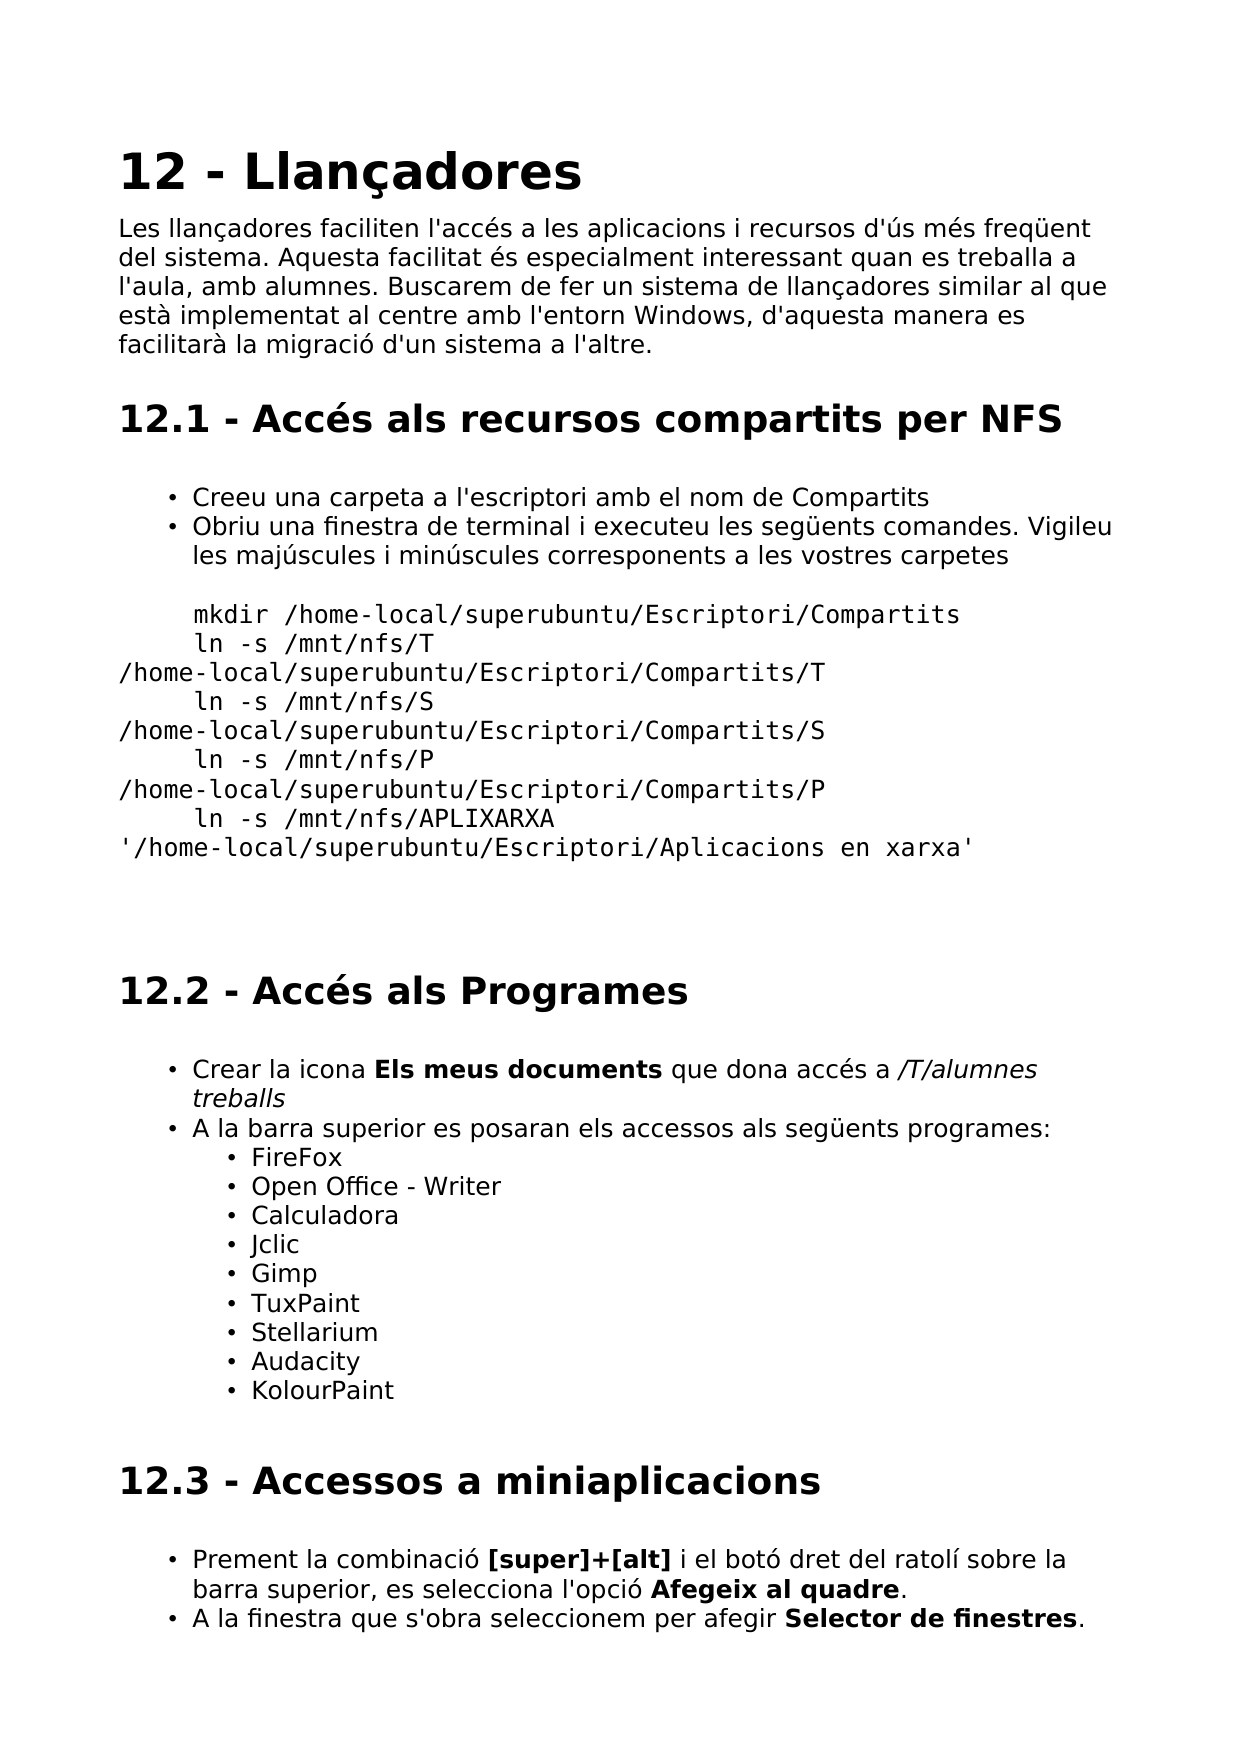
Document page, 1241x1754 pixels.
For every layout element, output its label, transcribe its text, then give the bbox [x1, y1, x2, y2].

list Jclic [236, 1231, 1122, 1260]
text Les llançadores faciliten l'accés a les aplicacions i recursos d'ús més freqüent del sistema. Aquesta facilitat és especialment interessant quan es treballa a l'aula, amb alumnes. Buscarem de fer un sistema de llançadores similar al que està implementat al centre amb l'entorn Windows, d'aquesta manera es facilitarà la migració d'un sistema a l'altre. [118, 214, 1122, 360]
list Prement la combinació [super]+[alt] i el botó dret del ratolí sobre la barra superior, es selecciona l'opció Afegeix al quadre. [177, 1546, 1122, 1604]
list Audacity [236, 1347, 1122, 1376]
list Obriu una finestra de terminal i executeu les següents comandes. Vigileu les majúscules i minúscules corresponents a les vostres carpetes [177, 512, 1122, 570]
list TuxPaint [236, 1289, 1122, 1318]
subtitle 12.3 - Accessos a miniaplicacions [118, 1460, 1122, 1504]
list Creeu una carpeta a l'escriptori amb el nom de Compartits [177, 483, 1122, 512]
list Stellarium [236, 1318, 1122, 1347]
list Calculadora [236, 1201, 1122, 1231]
list Crear la icona Els meus documents que dona accés a /T/alumnes treballs [177, 1056, 1122, 1114]
subtitle 12.1 - Accés als recursos compartits per NFS [118, 397, 1122, 441]
list A la finestra que s'obra seleccionem per afegir Selector de finestres. [177, 1604, 1122, 1633]
subtitle 12.2 - Accés als Programes [118, 970, 1122, 1013]
list A la barra superior es posaran els accessos als següents programes: [177, 1114, 1122, 1143]
text mkdir /home-local/superubuntu/Escriptori/Compartits ln -s /mnt/nfs/T /home-local/superubuntu/Escriptori/Compartits/T ln -s /mnt/nfs/S /home-local/superubuntu/Escriptori/Compartits/S ln -s /mnt/nfs/P /home-local/superubuntu/Escriptori/Compartits/P ln -s /mnt/nfs/APLIXARXA '/home-local/superubuntu/Escriptori/Aplicacions en xarxa' [118, 600, 1122, 862]
list KolourPaint [236, 1376, 1122, 1406]
list Open Office - Writer [236, 1172, 1122, 1201]
list Gimp [236, 1260, 1122, 1289]
list FireFox [236, 1143, 1122, 1172]
subtitle 12 - Llançadores [118, 143, 1122, 201]
